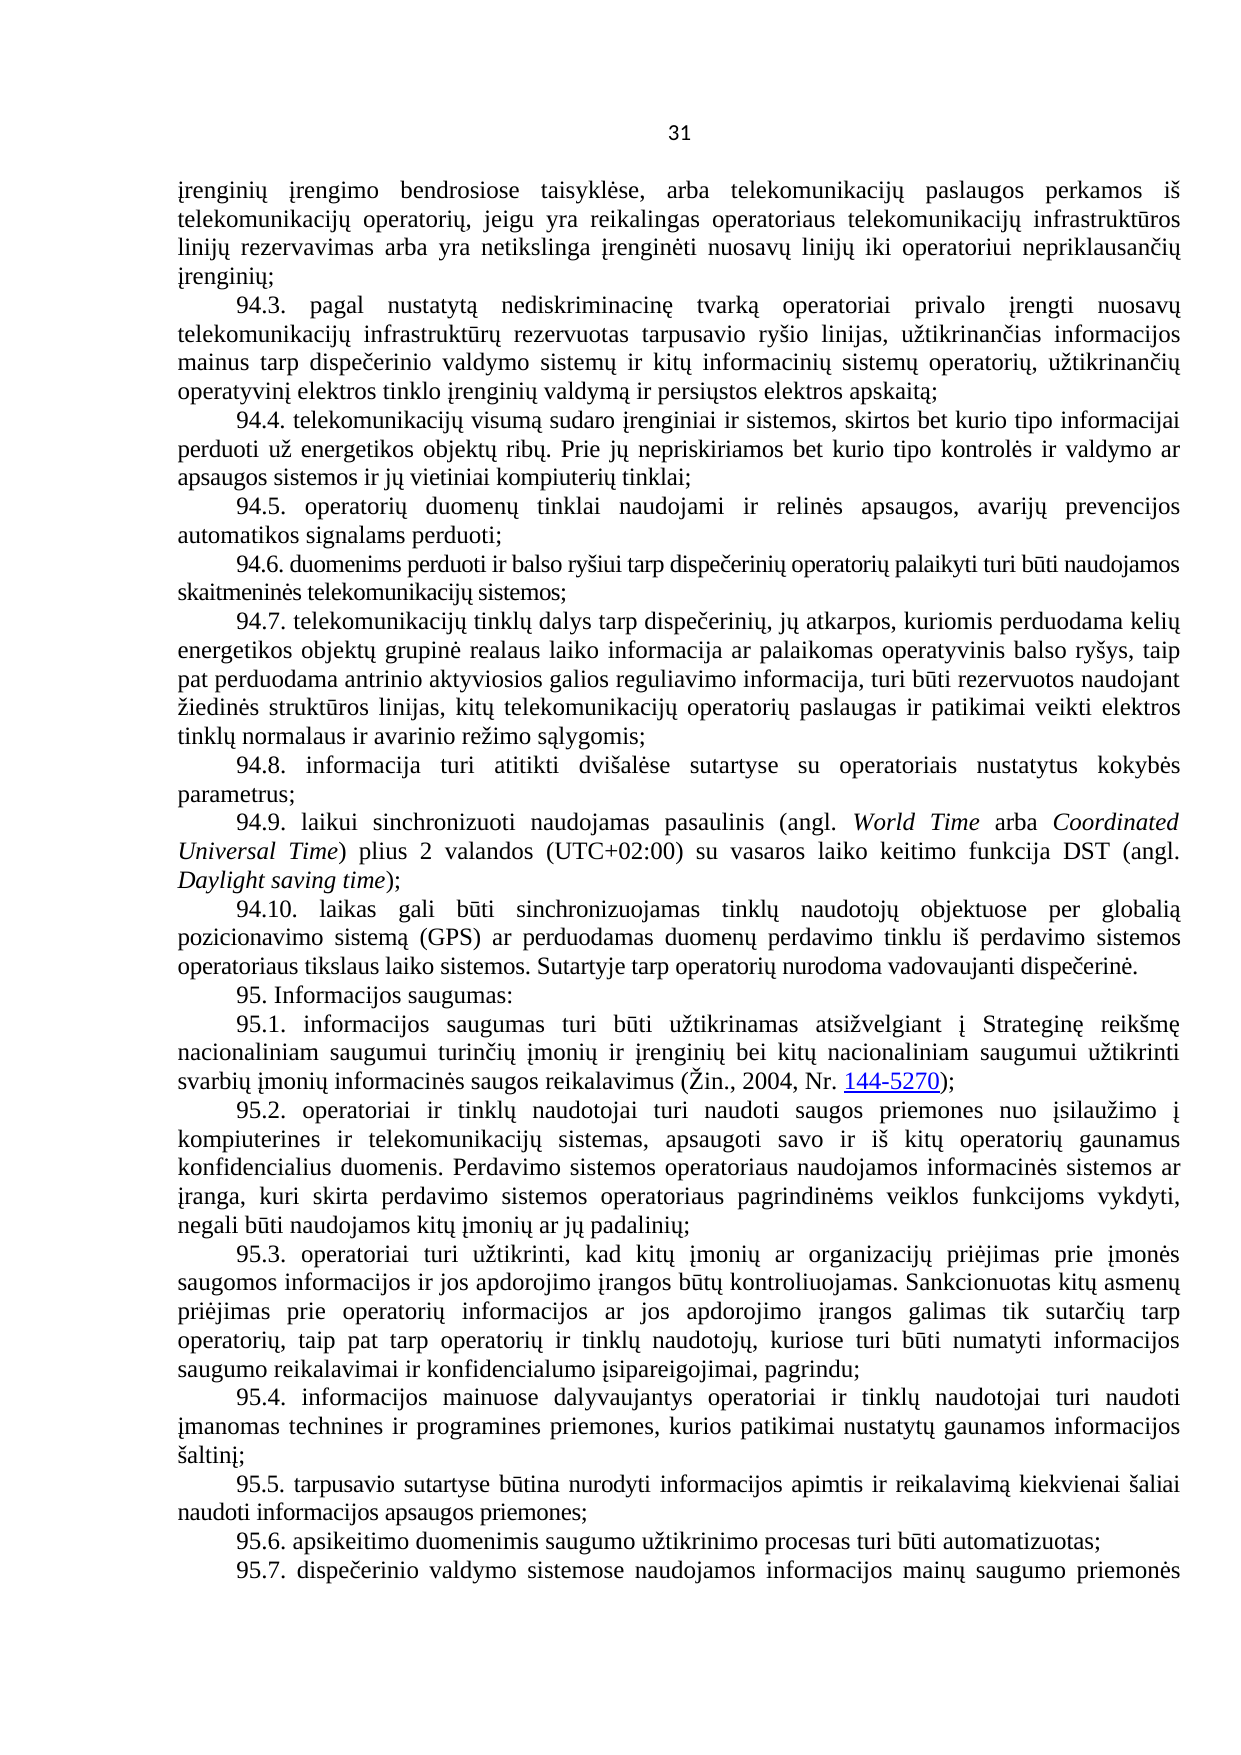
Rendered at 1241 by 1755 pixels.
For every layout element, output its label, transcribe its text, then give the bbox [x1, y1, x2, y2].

text 94.3. pagal nustatytą nediskriminacinę tvarką operatoriai privalo įrengti nuosavų telekomunikacijų infrastruktūrų rezervuotas tarpusavio ryšio linijas, užtikrinančias informacijos mainus tarp dispečerinio valdymo sistemų ir kitų informacinių sistemų operatorių, užtikrinančių operatyvinį elektros tinklo įrenginių valdymą ir persiųstos elektros apskaitą; [177, 290, 1181, 405]
text 95.2. operatoriai ir tinklų naudotojai turi naudoti saugos priemones nuo įsilaužimo į kompiuterines ir telekomunikacijų sistemas, apsaugoti savo ir iš kitų operatorių gaunamus konfidencialius duomenis. Perdavimo sistemos operatoriaus naudojamos informacinės sistemos ar įranga, kuri skirta perdavimo sistemos operatoriaus pagrindinėms veiklos funkcijoms vykdyti, negali būti naudojamos kitų įmonių ar jų padalinių; [177, 1095, 1181, 1239]
text 94.9. laikui sinchronizuoti naudojamas pasaulinis (angl. World Time arba Coordinated Universal Time) plius 2 valandos (UTC+02:00) su vasaros laiko keitimo funkcija DST (angl. Daylight saving time); [177, 807, 1181, 894]
text 95.7. dispečerinio valdymo sistemose naudojamos informacijos mainų saugumo priemonės [177, 1555, 1181, 1584]
text įrenginių įrengimo bendrosiose taisyklėse, arba telekomunikacijų paslaugos perkamos iš telekomunikacijų operatorių, jeigu yra reikalingas operatoriaus telekomunikacijų infrastruktūros linijų rezervavimas arba yra netikslinga įrenginėti nuosavų linijų iki operatoriui nepriklausančių įrenginių; [177, 175, 1181, 290]
text 94.7. telekomunikacijų tinklų dalys tarp dispečerinių, jų atkarpos, kuriomis perduodama kelių energetikos objektų grupinė realaus laiko informacija ar palaikomas operatyvinis balso ryšys, taip pat perduodama antrinio aktyviosios galios reguliavimo informacija, turi būti rezervuotos naudojant žiedinės struktūros linijas, kitų telekomunikacijų operatorių paslaugas ir patikimai veikti elektros tinklų normalaus ir avarinio režimo sąlygomis; [177, 606, 1181, 750]
text 95.5. tarpusavio sutartyse būtina nurodyti informacijos apimtis ir reikalavimą kiekvienai šaliai naudoti informacijos apsaugos priemones; [177, 1469, 1181, 1526]
text 94.6. duomenims perduoti ir balso ryšiui tarp dispečerinių operatorių palaikyti turi būti naudojamos skaitmeninės telekomunikacijų sistemos; [177, 549, 1181, 606]
text 95.1. informacijos saugumas turi būti užtikrinamas atsižvelgiant į Strateginę reikšmę nacionaliniam saugumui turinčių įmonių ir įrenginių bei kitų nacionaliniam saugumui užtikrinti svarbių įmonių informacinės saugos reikalavimus (Žin., 2004, Nr. 144-5270); [177, 1009, 1181, 1095]
text 95.3. operatoriai turi užtikrinti, kad kitų įmonių ar organizacijų priėjimas prie įmonės saugomos informacijos ir jos apdorojimo įrangos būtų kontroliuojamas. Sankcionuotas kitų asmenų priėjimas prie operatorių informacijos ar jos apdorojimo įrangos galimas tik sutarčių tarp operatorių, taip pat tarp operatorių ir tinklų naudotojų, kuriose turi būti numatyti informacijos saugumo reikalavimai ir konfidencialumo įsipareigojimai, pagrindu; [177, 1239, 1181, 1382]
text 94.10. laikas gali būti sinchronizuojamas tinklų naudotojų objektuose per globalią pozicionavimo sistemą (GPS) ar perduodamas duomenų perdavimo tinklu iš perdavimo sistemos operatoriaus tikslaus laiko sistemos. Sutartyje tarp operatorių nurodoma vadovaujanti dispečerinė. [177, 894, 1181, 980]
text 95.4. informacijos mainuose dalyvaujantys operatoriai ir tinklų naudotojai turi naudoti įmanomas technines ir programines priemones, kurios patikimai nustatytų gaunamos informacijos šaltinį; [177, 1382, 1181, 1469]
text 94.4. telekomunikacijų visumą sudaro įrenginiai ir sistemos, skirtos bet kurio tipo informacijai perduoti už energetikos objektų ribų. Prie jų nepriskiriamos bet kurio tipo kontrolės ir valdymo ar apsaugos sistemos ir jų vietiniai kompiuterių tinklai; [177, 405, 1181, 491]
text 95. Informacijos saugumas: [177, 980, 1181, 1009]
text 94.5. operatorių duomenų tinklai naudojami ir relinės apsaugos, avarijų prevencijos automatikos signalams perduoti; [177, 491, 1181, 549]
text 95.6. apsikeitimo duomenimis saugumo užtikrinimo procesas turi būti automatizuotas; [177, 1526, 1181, 1555]
text 94.8. informacija turi atitikti dvišalėse sutartyse su operatoriais nustatytus kokybės parametrus; [177, 750, 1181, 807]
